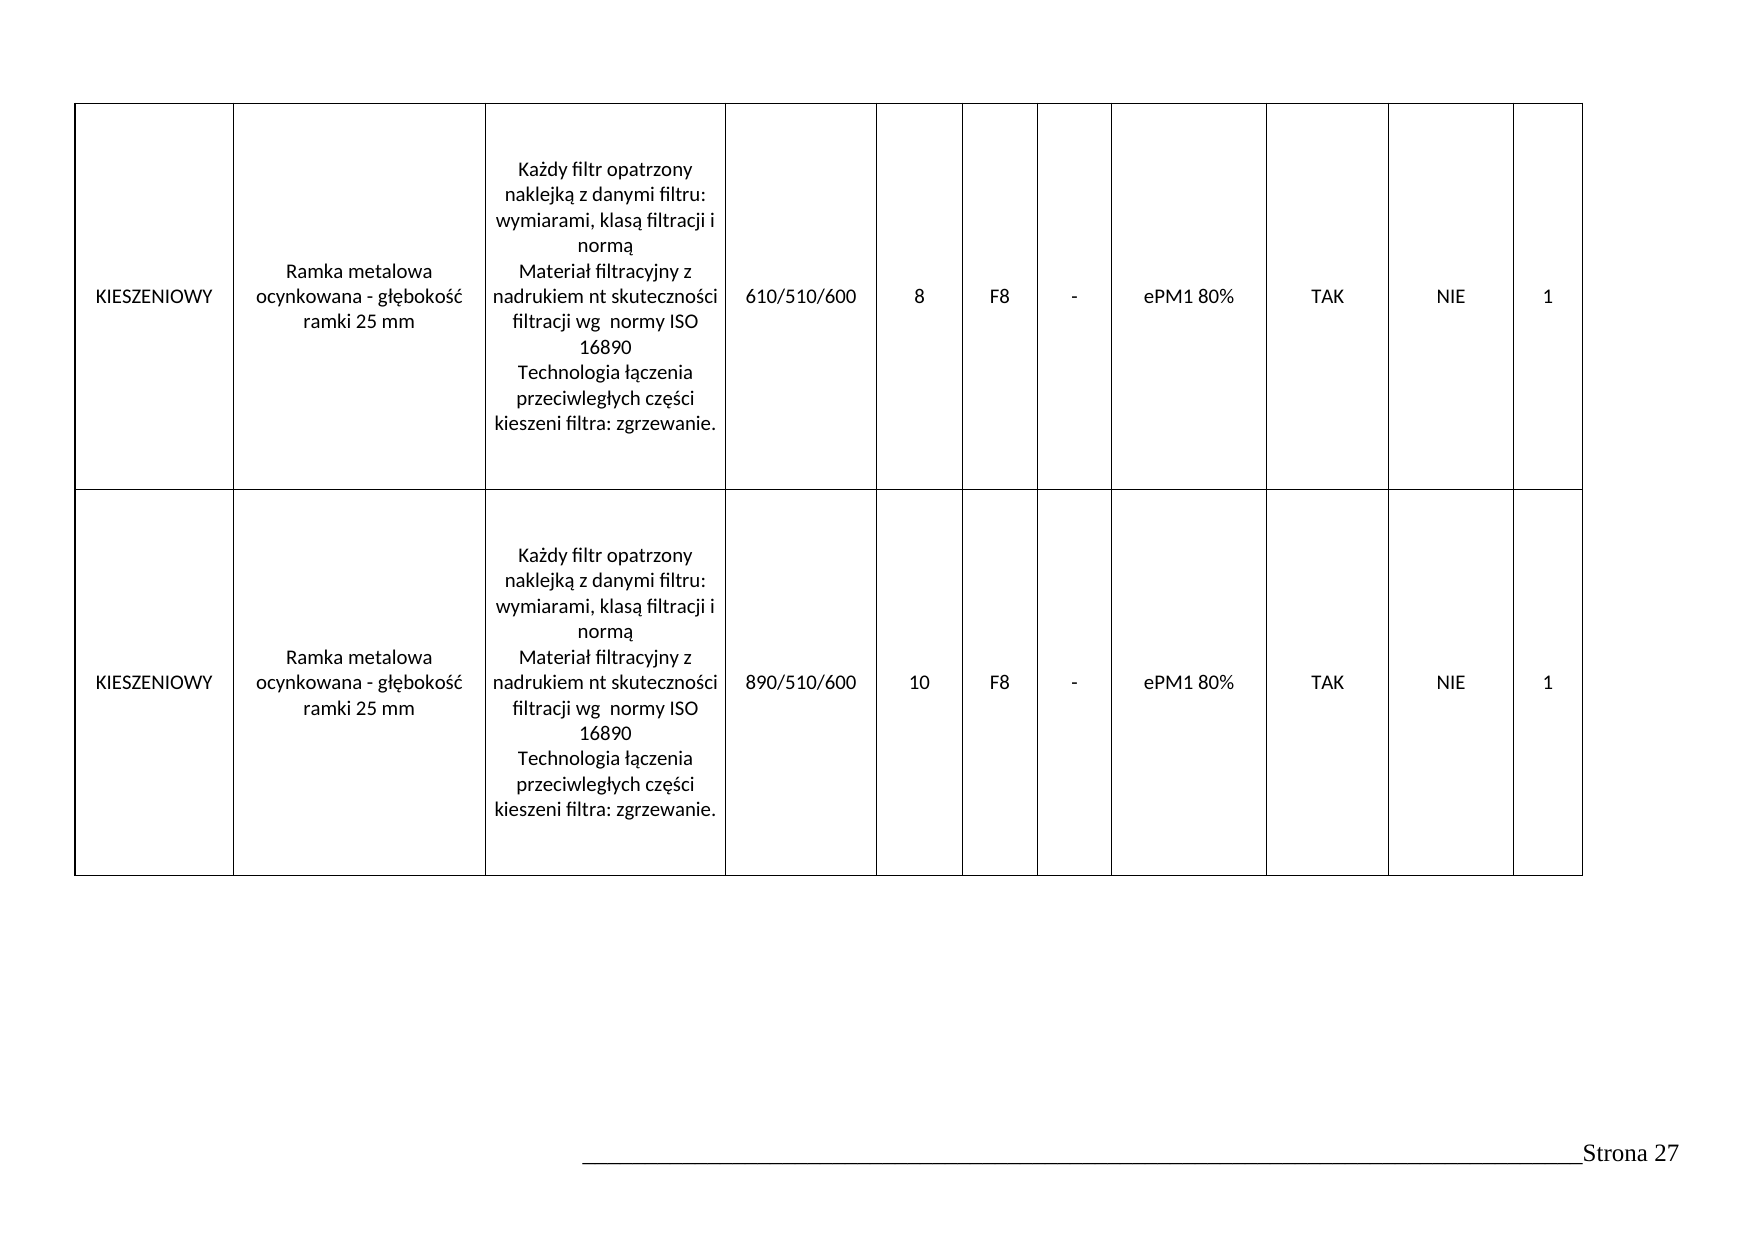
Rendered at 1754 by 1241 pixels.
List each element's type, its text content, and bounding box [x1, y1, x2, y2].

table_cell NIE [1389, 104, 1513, 488]
table_cell 1 [1514, 490, 1582, 874]
table_cell Każdy filtr opatrzony naklejką z danymi filtru: wymiarami, klasą filtracji i normą Materiał filtracyjny z nadrukiem nt skuteczności filtracji wg normy ISO 16890 Technologia łączenia przeciwległych części kieszeni filtra: zgrzewanie. [486, 490, 725, 874]
table_cell Ramka metalowa ocynkowana - głębokość ramki 25 mm [234, 104, 485, 488]
table_cell - [1038, 490, 1111, 874]
table_cell Każdy filtr opatrzony naklejką z danymi filtru: wymiarami, klasą filtracji i normą Materiał filtracyjny z nadrukiem nt skuteczności filtracji wg normy ISO 16890 Technologia łączenia przeciwległych części kieszeni filtra: zgrzewanie. [486, 104, 725, 488]
table_cell Ramka metalowa ocynkowana - głębokość ramki 25 mm [234, 490, 485, 874]
table_cell F8 [963, 490, 1037, 874]
table_cell KIESZENIOWY [76, 490, 233, 874]
table_cell - [1038, 104, 1111, 488]
table_cell ePM1 80% [1112, 490, 1266, 874]
table_cell NIE [1389, 490, 1513, 874]
table_cell 890/510/600 [726, 490, 876, 874]
table_cell 10 [877, 490, 962, 874]
table_cell TAK [1267, 490, 1388, 874]
table_cell KIESZENIOWY [76, 104, 233, 488]
table_cell ePM1 80% [1112, 104, 1266, 488]
table_cell TAK [1267, 104, 1388, 488]
table_cell 8 [877, 104, 962, 488]
table_cell 1 [1514, 104, 1582, 488]
table_cell F8 [963, 104, 1037, 488]
table_cell 610/510/600 [726, 104, 876, 488]
